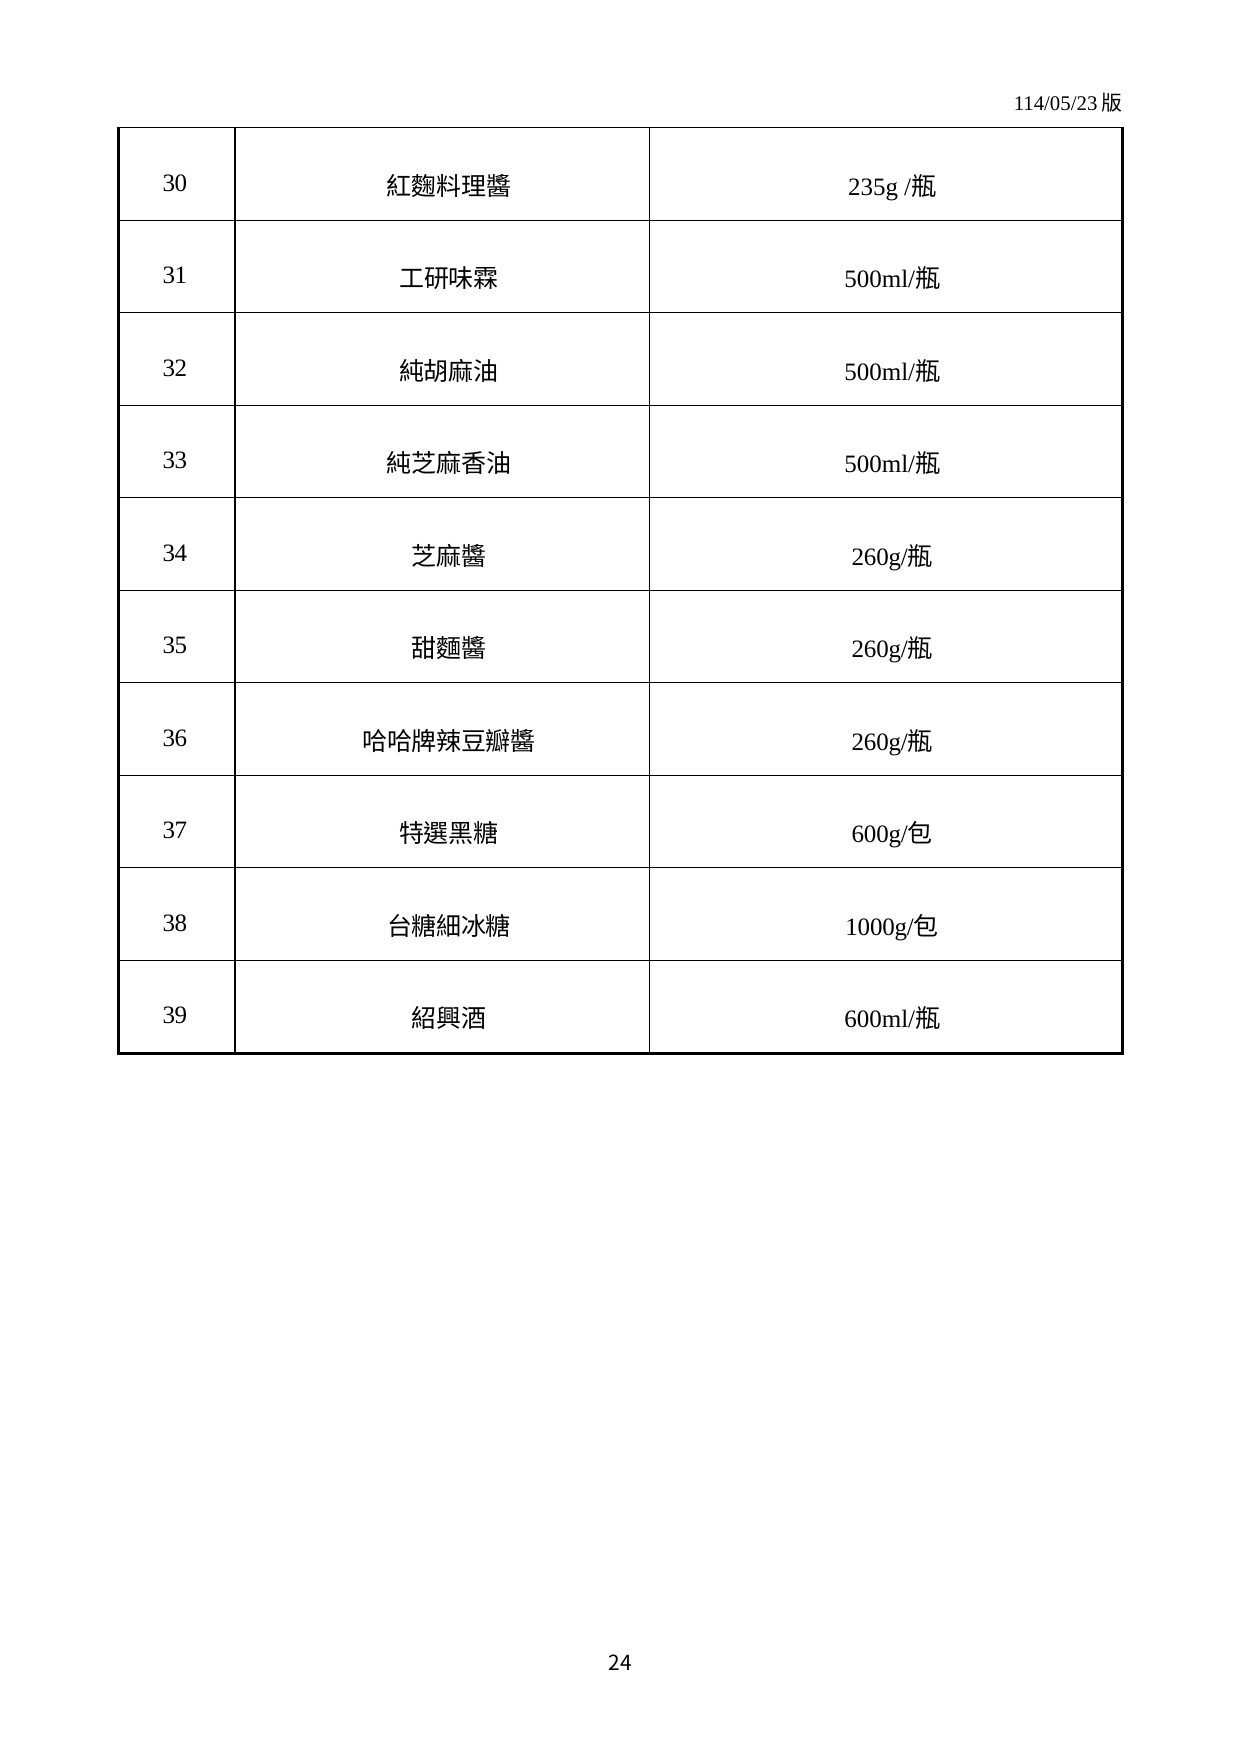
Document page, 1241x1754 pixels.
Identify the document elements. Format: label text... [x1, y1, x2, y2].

table_cell 600g/包 [650, 776, 1121, 867]
table_cell 39 [120, 961, 234, 1052]
table_cell 31 [120, 221, 234, 312]
table_cell 純芝麻香油 [236, 406, 649, 497]
table_cell 36 [120, 683, 234, 774]
table_cell 哈哈牌辣豆瓣醬 [236, 683, 649, 774]
table_cell 38 [120, 868, 234, 959]
table_cell 500ml/瓶 [650, 406, 1121, 497]
table_cell 紹興酒 [236, 961, 649, 1052]
table_cell 特選黑糖 [236, 776, 649, 867]
table_cell 500ml/瓶 [650, 313, 1121, 404]
table_cell 600ml/瓶 [650, 961, 1121, 1052]
table_cell 33 [120, 406, 234, 497]
table_cell 台糖細冰糖 [236, 868, 649, 959]
table_cell 37 [120, 776, 234, 867]
table_cell 235g /瓶 [650, 128, 1121, 219]
table_cell 260g/瓶 [650, 591, 1121, 682]
table_cell 工研味霖 [236, 221, 649, 312]
table_cell 32 [120, 313, 234, 404]
table_cell 34 [120, 498, 234, 589]
table_cell 甜麵醬 [236, 591, 649, 682]
table_cell 260g/瓶 [650, 498, 1121, 589]
table_cell 500ml/瓶 [650, 221, 1121, 312]
table_cell 1000g/包 [650, 868, 1121, 959]
table_cell 紅麴料理醬 [236, 128, 649, 219]
table_cell 35 [120, 591, 234, 682]
table_cell 30 [120, 128, 234, 219]
table_cell 260g/瓶 [650, 683, 1121, 774]
table_cell 芝麻醬 [236, 498, 649, 589]
table_cell 純胡麻油 [236, 313, 649, 404]
